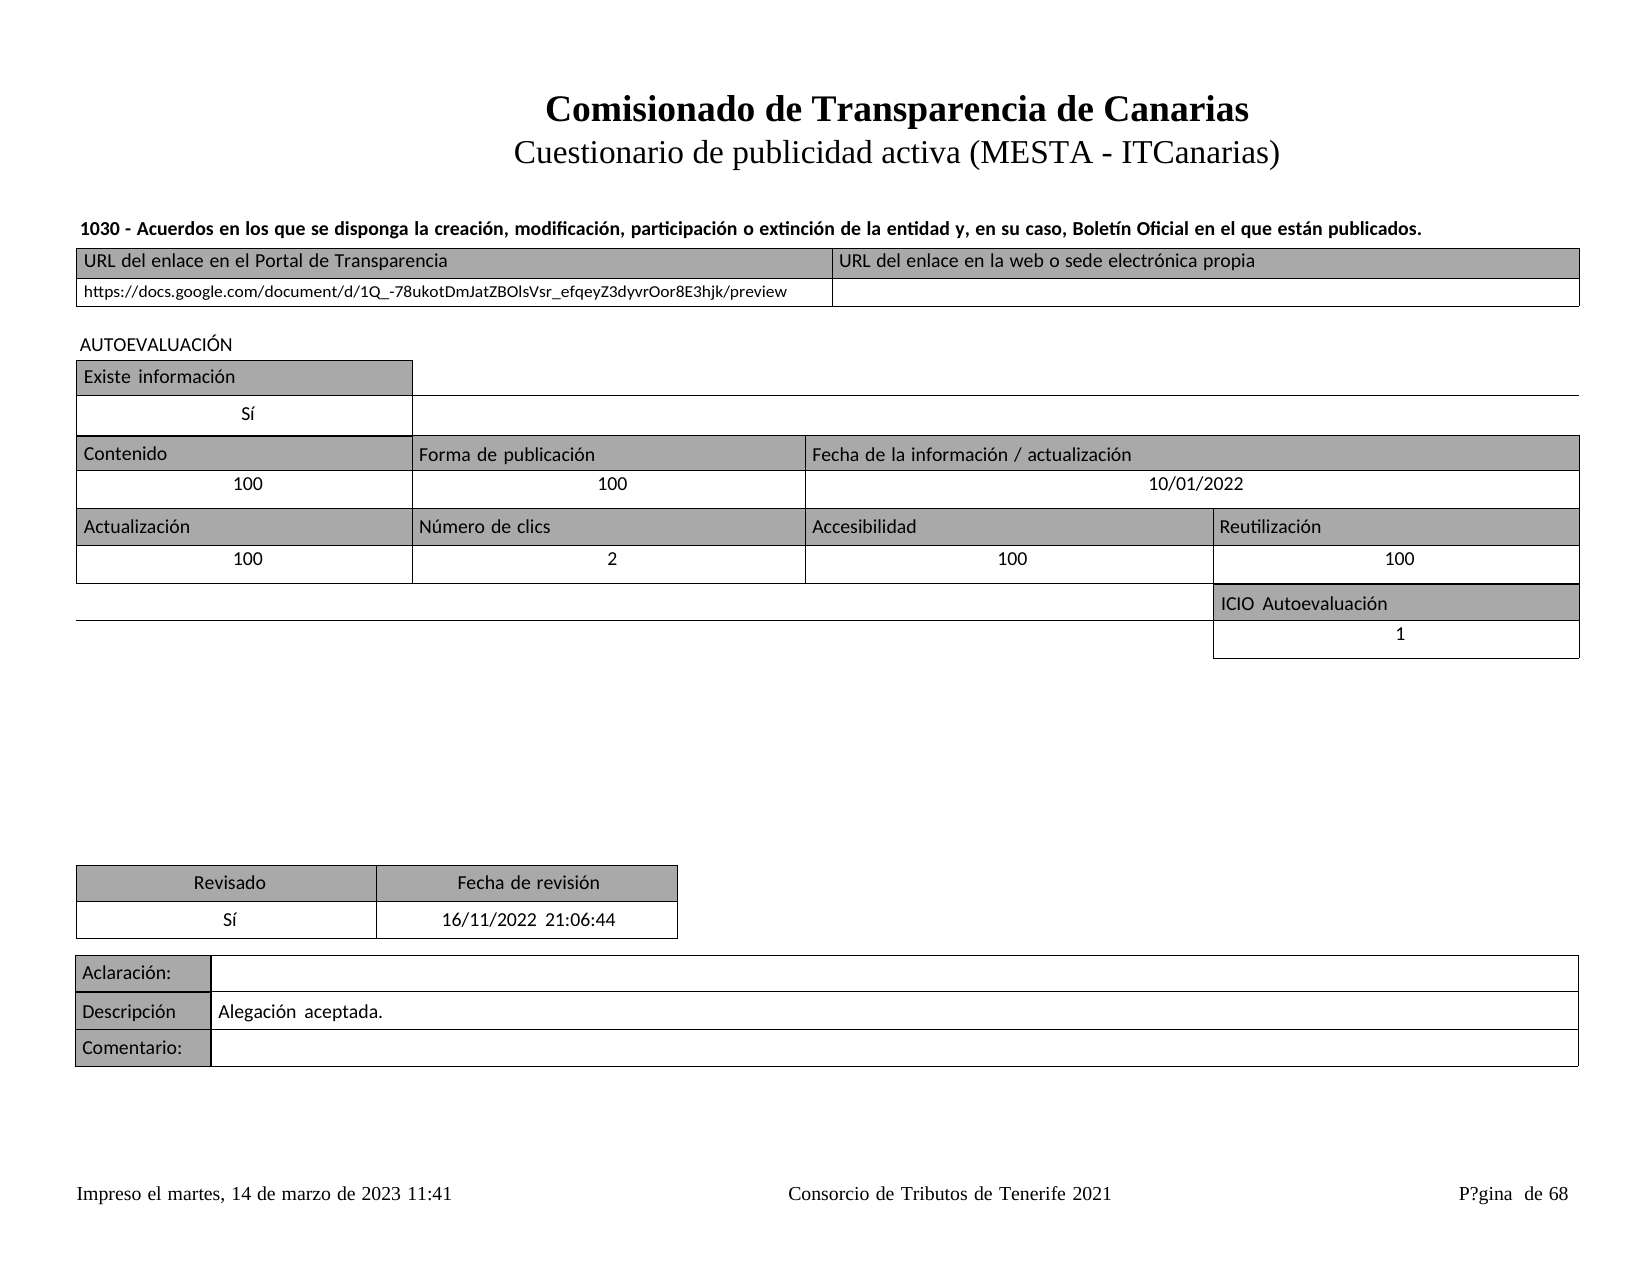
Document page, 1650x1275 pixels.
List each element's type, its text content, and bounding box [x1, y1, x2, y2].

table_cell [76, 621, 1213, 658]
table_cell 100 [77, 546, 412, 583]
table_cell Sí [77, 396, 412, 434]
table_cell Descripción [76, 993, 210, 1029]
table_header [413, 360, 1579, 395]
table_cell Accesibilidad [806, 509, 1213, 545]
table_cell Contenido [77, 437, 412, 470]
table_cell [76, 584, 1213, 620]
table_cell Fecha de la información / actualización [806, 436, 1579, 470]
table_header Aclaración: [76, 956, 210, 991]
table_cell [413, 396, 1579, 434]
table_cell [833, 279, 1579, 306]
table_header URL del enlace en el Portal de Transparencia [77, 249, 832, 278]
table_cell Reutilización [1214, 509, 1579, 545]
table_cell Sí [77, 902, 376, 938]
table_header Revisado [77, 866, 376, 901]
table_cell 10/01/2022 [806, 471, 1579, 508]
table_cell Alegación aceptada. [212, 992, 1578, 1029]
text AUTOEVALUACIÓN [79, 332, 1594, 356]
table_cell [212, 1030, 1578, 1066]
table_cell 2 [413, 546, 805, 583]
table_cell Comentario: [76, 1030, 210, 1066]
table_cell 1 [1214, 621, 1579, 658]
table_header URL del enlace en la web o sede electrónica propia [833, 249, 1579, 278]
table_cell 100 [806, 546, 1213, 583]
table_header Fecha de revisión [377, 866, 677, 901]
table_cell 100 [1214, 546, 1579, 583]
table_cell 16/11/2022 21:06:44 [377, 902, 677, 938]
table_cell 100 [77, 471, 412, 508]
table_cell Número de clics [413, 509, 805, 545]
table_header [212, 956, 1578, 991]
table_cell Actualización [77, 509, 412, 545]
text 1030 - Acuerdos en los que se disponga la creación, modificación, participación o extinción de la entidad y, en su caso, Boletín Oficial en el que están publicados. [79, 216, 1594, 240]
table_header Existe información [77, 361, 412, 395]
table_cell Forma de publicación [413, 436, 805, 470]
table_cell https://docs.google.com/document/d/1Q_-78ukotDmJatZBOlsVsr_efqeyZ3dyvrOor8E3hjk/preview [77, 279, 832, 306]
table_cell 100 [413, 471, 805, 508]
table_cell ICIO Autoevaluación [1214, 585, 1579, 620]
